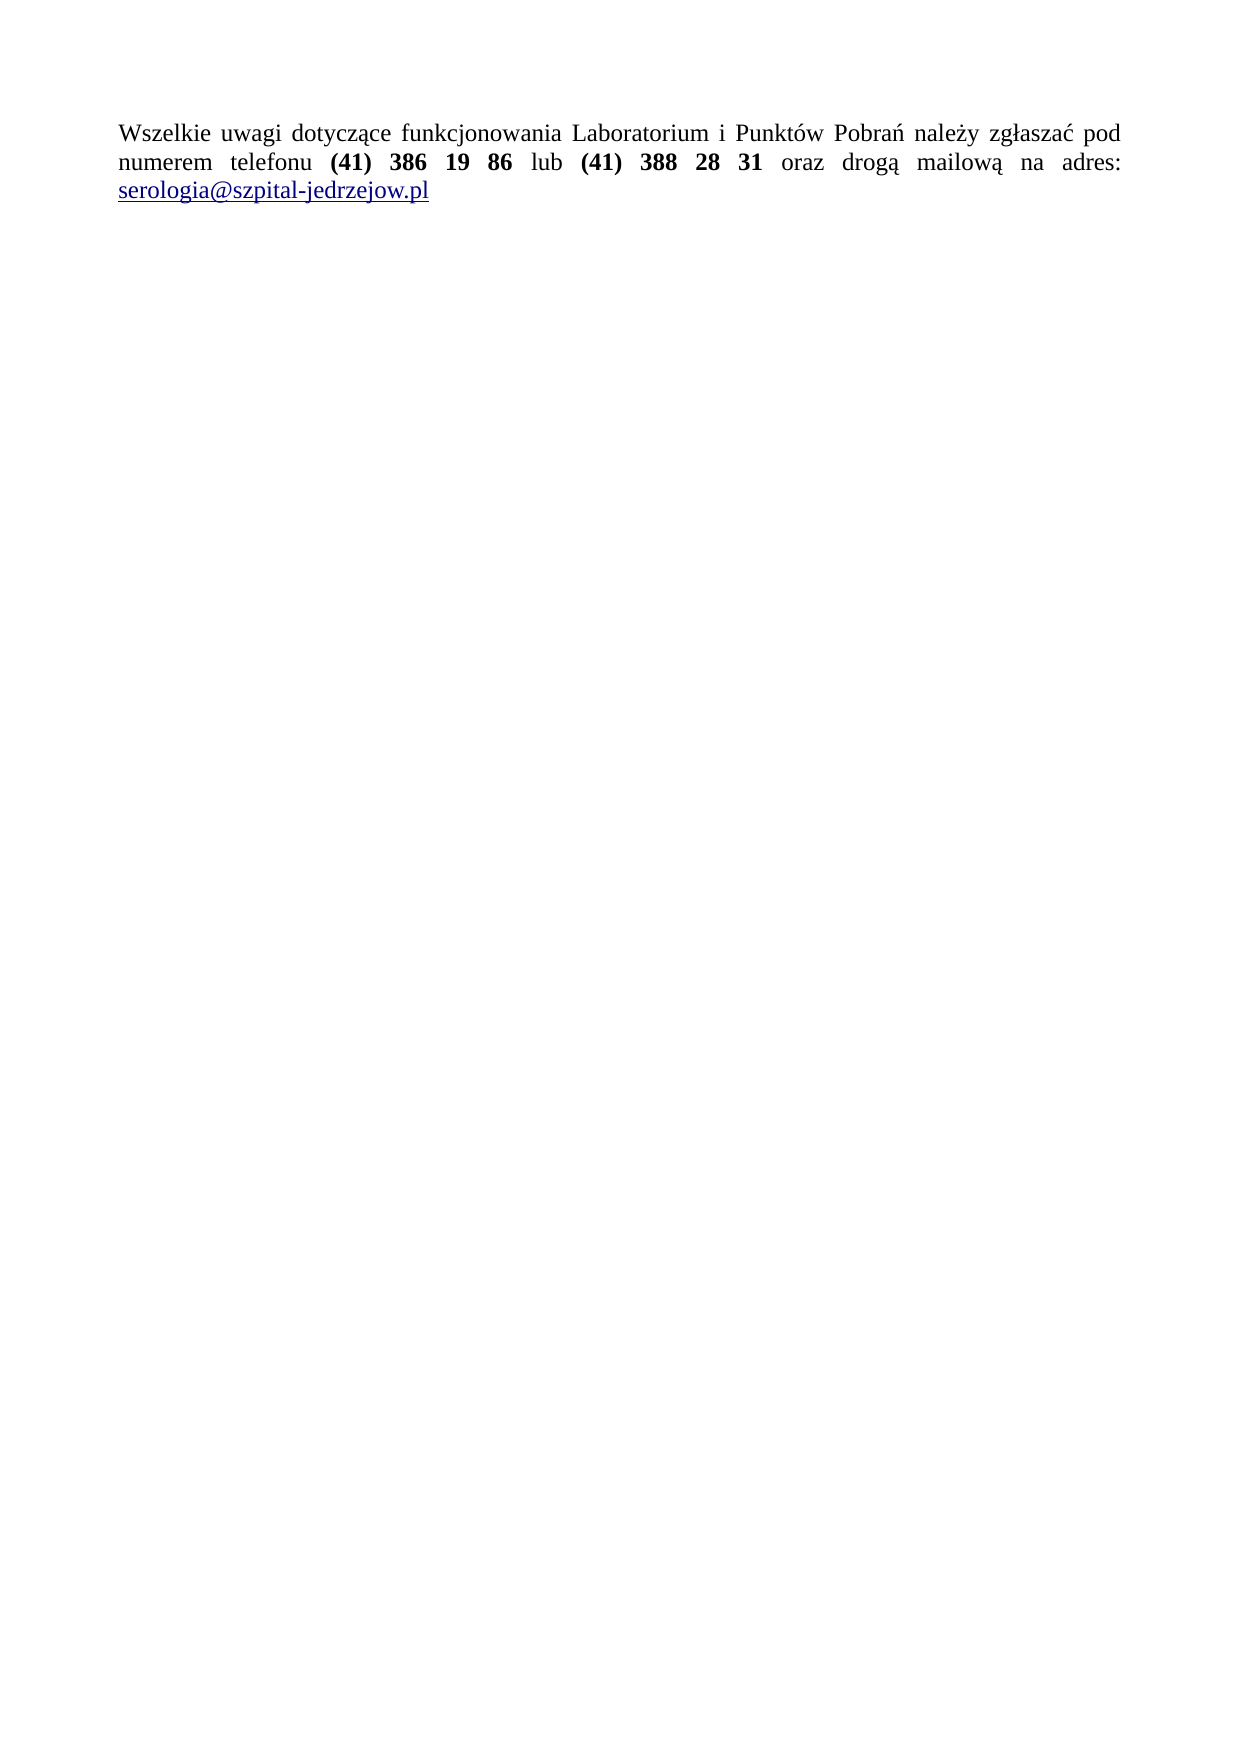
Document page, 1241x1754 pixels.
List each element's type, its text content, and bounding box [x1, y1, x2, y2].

text Wszelkie uwagi dotyczące funkcjonowania Laboratorium i Punktów Pobrań należy zgłaszać pod numerem telefonu (41) 386 19 86 lub (41) 388 28 31 oraz drogą mailową na adres: serologia@szpital-jedrzejow.pl [118, 118, 1122, 204]
